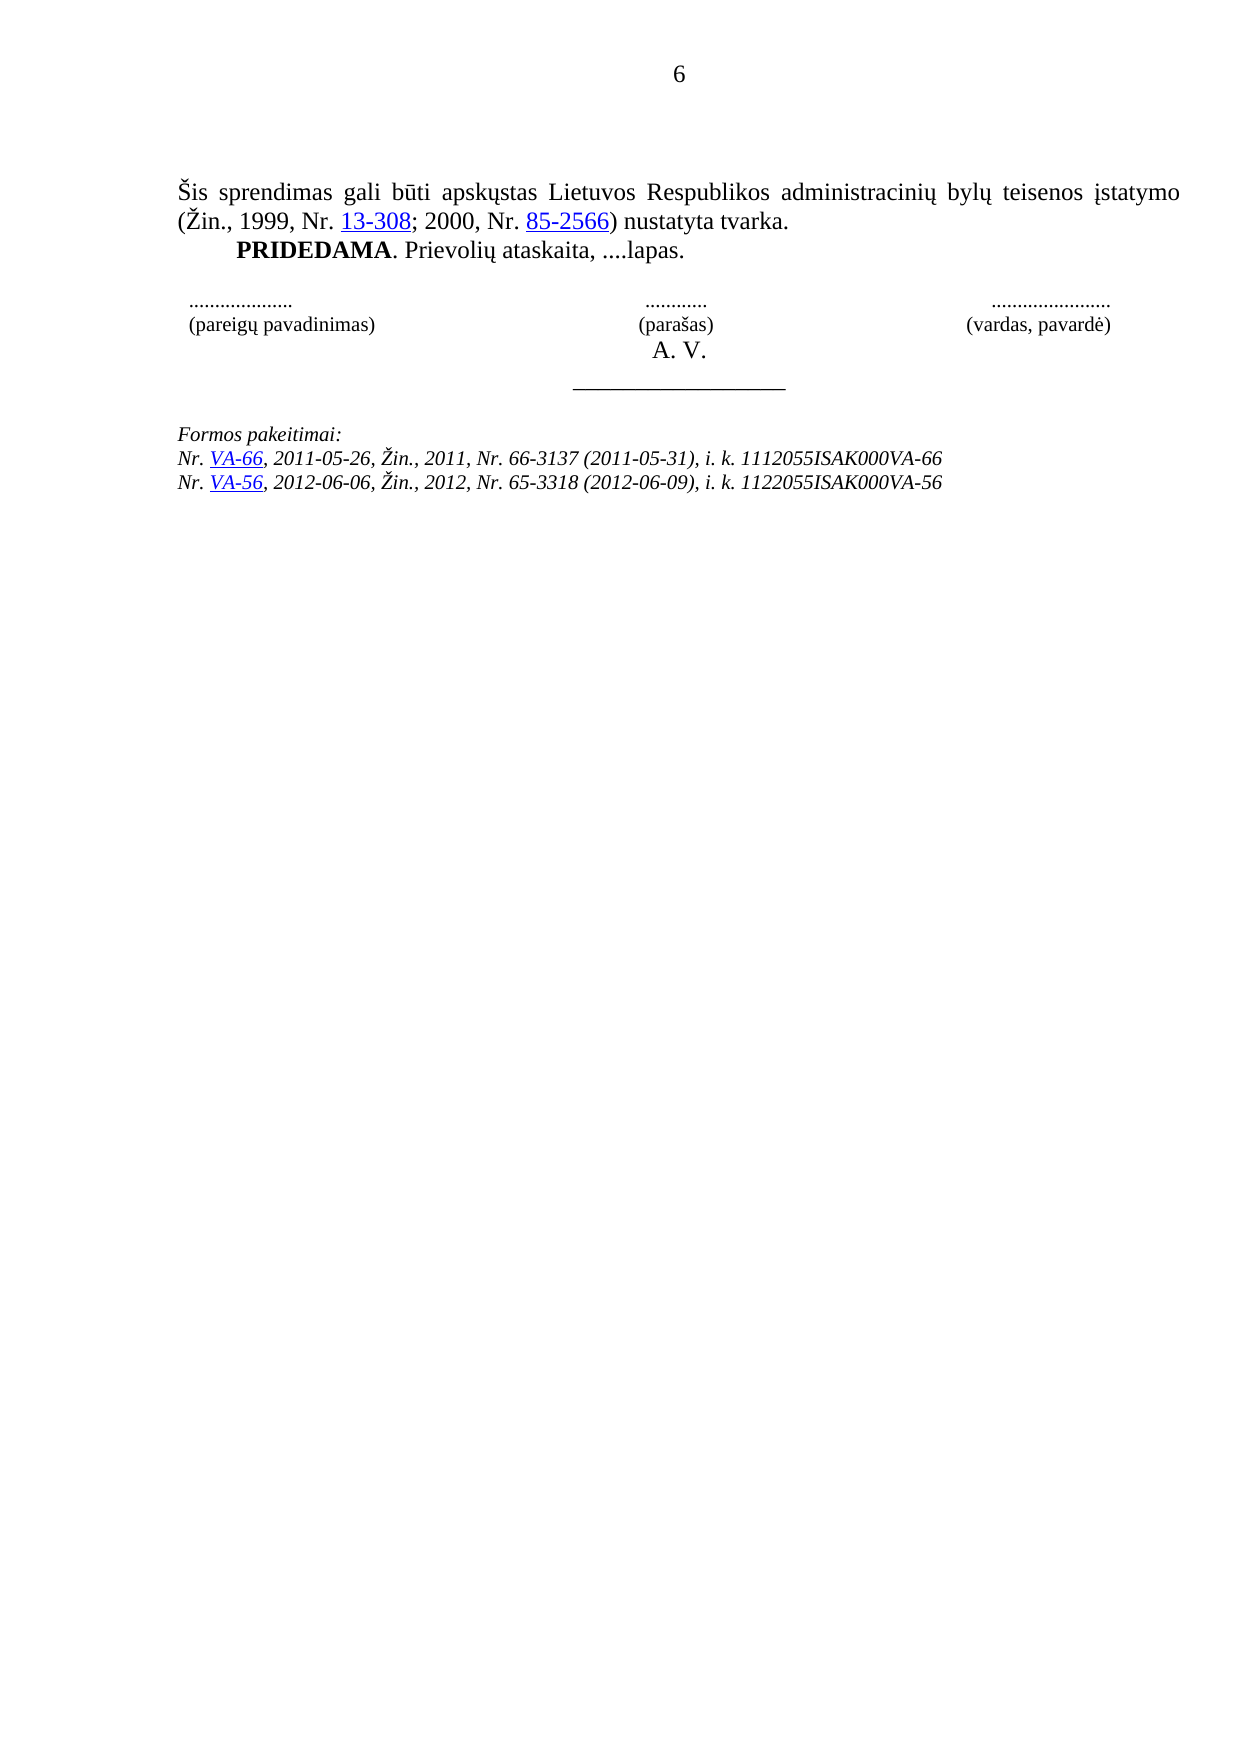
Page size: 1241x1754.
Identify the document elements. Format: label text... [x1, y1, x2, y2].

text _________________ [177, 364, 1181, 393]
table_header ....................... (vardas, pavardė) [776, 288, 1122, 336]
text Nr. VA-66, 2011-05-26, Žin., 2011, Nr. 66-3137 (2011-05-31), i. k. 1112055ISAK000VA-66 [177, 446, 1181, 470]
text A. V. [177, 336, 1181, 364]
text Šis sprendimas gali būti apskųstas Lietuvos Respublikos administracinių bylų teisenos įstatymo (Žin., 1999, Nr. 13-308; 2000, Nr. 85-2566) nustatyta tvarka. [177, 177, 1181, 235]
text PRIDEDAMA. Prievolių ataskaita, ....lapas. [177, 235, 1181, 263]
table_header .................... (pareigų pavadinimas) [177, 288, 576, 336]
text Formos pakeitimai: [177, 422, 1181, 446]
table_header ............ (parašas) [576, 288, 776, 336]
text Nr. VA-56, 2012-06-06, Žin., 2012, Nr. 65-3318 (2012-06-09), i. k. 1122055ISAK000VA-56 [177, 470, 1181, 494]
